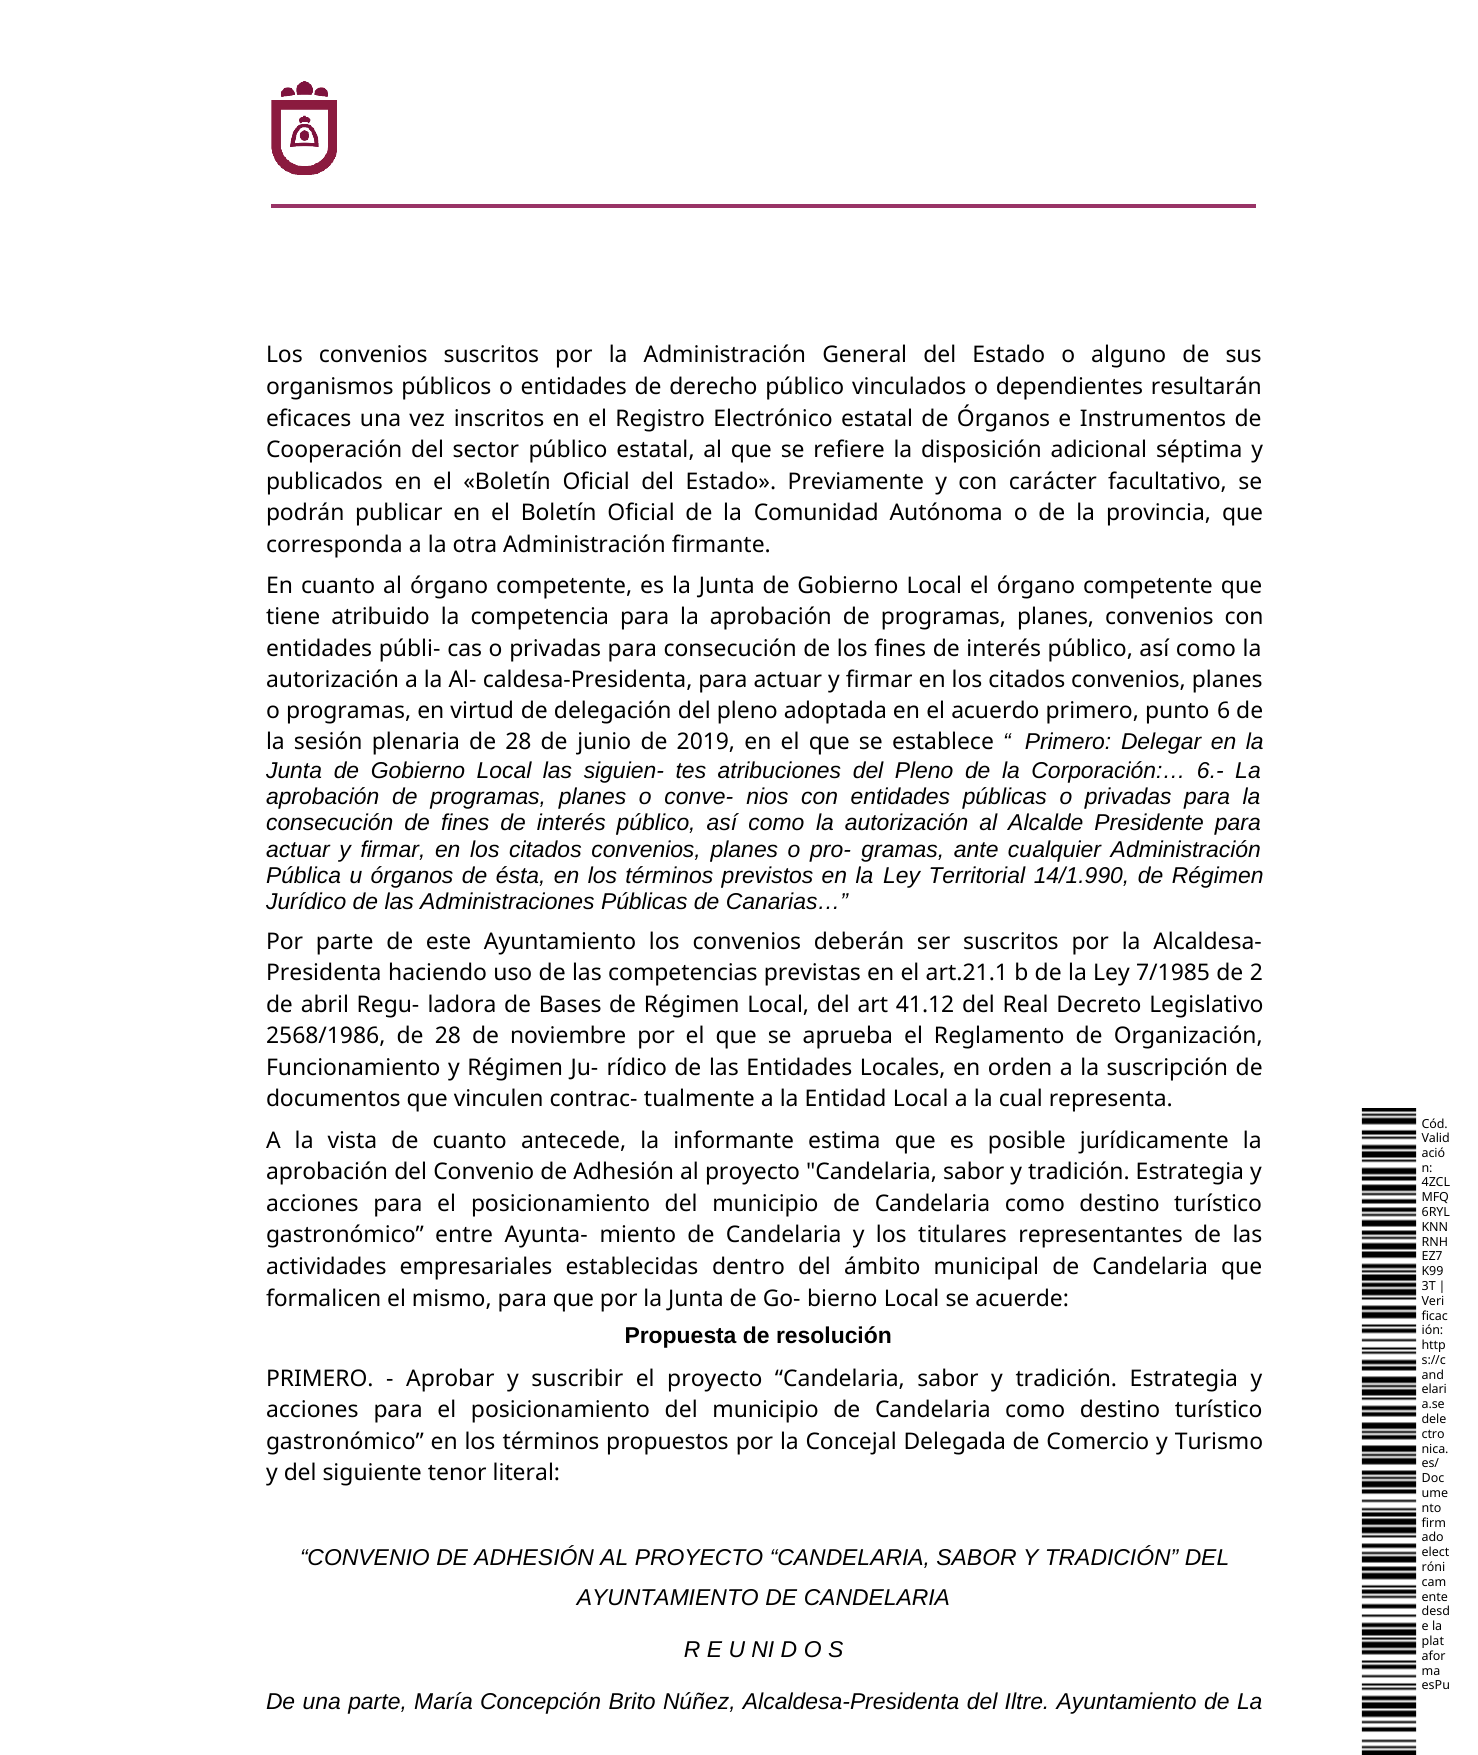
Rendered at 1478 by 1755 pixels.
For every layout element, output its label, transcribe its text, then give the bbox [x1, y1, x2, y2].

text Cód. Validación: 4ZCLMFQ6RYLKNNRNHEZ7K993T | Verificación: https://candelaria.sedelectronica.es/ Documento firmado electrónicamente desde la plataforma esPublico Gestiona | Página 19 de 55 [1421, 1117, 1450, 1694]
text Por parte de este Ayuntamiento los convenios deberán ser suscritos por la Alcaldesa-Presidenta haciendo uso de las competencias previstas en el art.21.1 b de la Ley 7/1985 de 2 de abril Regu- ladora de Bases de Régimen Local, del art 41.12 del Real Decreto Legislativo 2568/1986, de 28 de noviembre por el que se aprueba el Reglamento de Organización, Funcionamiento y Régimen Ju- rídico de las Entidades Locales, en orden a la suscripción de documentos que vinculen contrac- tualmente a la Entidad Local a la cual representa. [266, 924, 1263, 1114]
text En cuanto al órgano competente, es la Junta de Gobierno Local el órgano competente que tiene atribuido la competencia para la aprobación de programas, planes, convenios con entidades públi- cas o privadas para consecución de los fines de interés público, así como la autorización a la Al- caldesa-Presidenta, para actuar y firmar en los citados convenios, planes o programas, en virtud de delegación del pleno adoptada en el acuerdo primero, punto 6 de la sesión plenaria de 28 de junio de 2019, en el que se establece “ Primero: Delegar en la Junta de Gobierno Local las siguien- tes atribuciones del Pleno de la Corporación:… 6.- La aprobación de programas, planes o conve- nios con entidades públicas o privadas para la consecución de fines de interés público, así como la autorización al Alcalde Presidente para actuar y firmar, en los citados convenios, planes o pro- gramas, ante cualquier Administración Pública u órganos de ésta, en los términos previstos en la Ley Territorial 14/1.990, de Régimen Jurídico de las Administraciones Públicas de Canarias…” [266, 569, 1263, 915]
subtitle Propuesta de resolución [265, 1322, 1251, 1349]
text PRIMERO. - Aprobar y suscribir el proyecto “Candelaria, sabor y tradición. Estrategia y acciones para el posicionamiento del municipio de Candelaria como destino turístico gastronómico” en los términos propuestos por la Concejal Delegada de Comercio y Turismo y del siguiente tenor literal: [266, 1362, 1263, 1488]
text A la vista de cuanto antecede, la informante estima que es posible jurídicamente la aprobación del Convenio de Adhesión al proyecto "Candelaria, sabor y tradición. Estrategia y acciones para el posicionamiento del municipio de Candelaria como destino turístico gastronómico” entre Ayunta- miento de Candelaria y los titulares representantes de las actividades empresariales establecidas dentro del ámbito municipal de Candelaria que formalicen el mismo, para que por la Junta de Go- bierno Local se acuerde: [266, 1124, 1263, 1313]
text R E U NI D O S [265, 1636, 1264, 1662]
text De una parte, María Concepción Brito Núñez, Alcaldesa-Presidenta del Iltre. Ayuntamiento de La [266, 1688, 1263, 1714]
text “CONVENIO DE ADHESIÓN AL PROYECTO “CANDELARIA, SABOR Y TRADICIÓN” DEL AYUNTAMIENTO DE CANDELARIA [265, 1544, 1264, 1610]
text Los convenios suscritos por la Administración General del Estado o alguno de sus organismos públicos o entidades de derecho público vinculados o dependientes resultarán eficaces una vez inscritos en el Registro Electrónico estatal de Órganos e Instrumentos de Cooperación del sector público estatal, al que se refiere la disposición adicional séptima y publicados en el «Boletín Oficial del Estado». Previamente y con carácter facultativo, se podrán publicar en el Boletín Oficial de la Comunidad Autónoma o de la provincia, que corresponda a la otra Administración firmante. [266, 338, 1263, 559]
